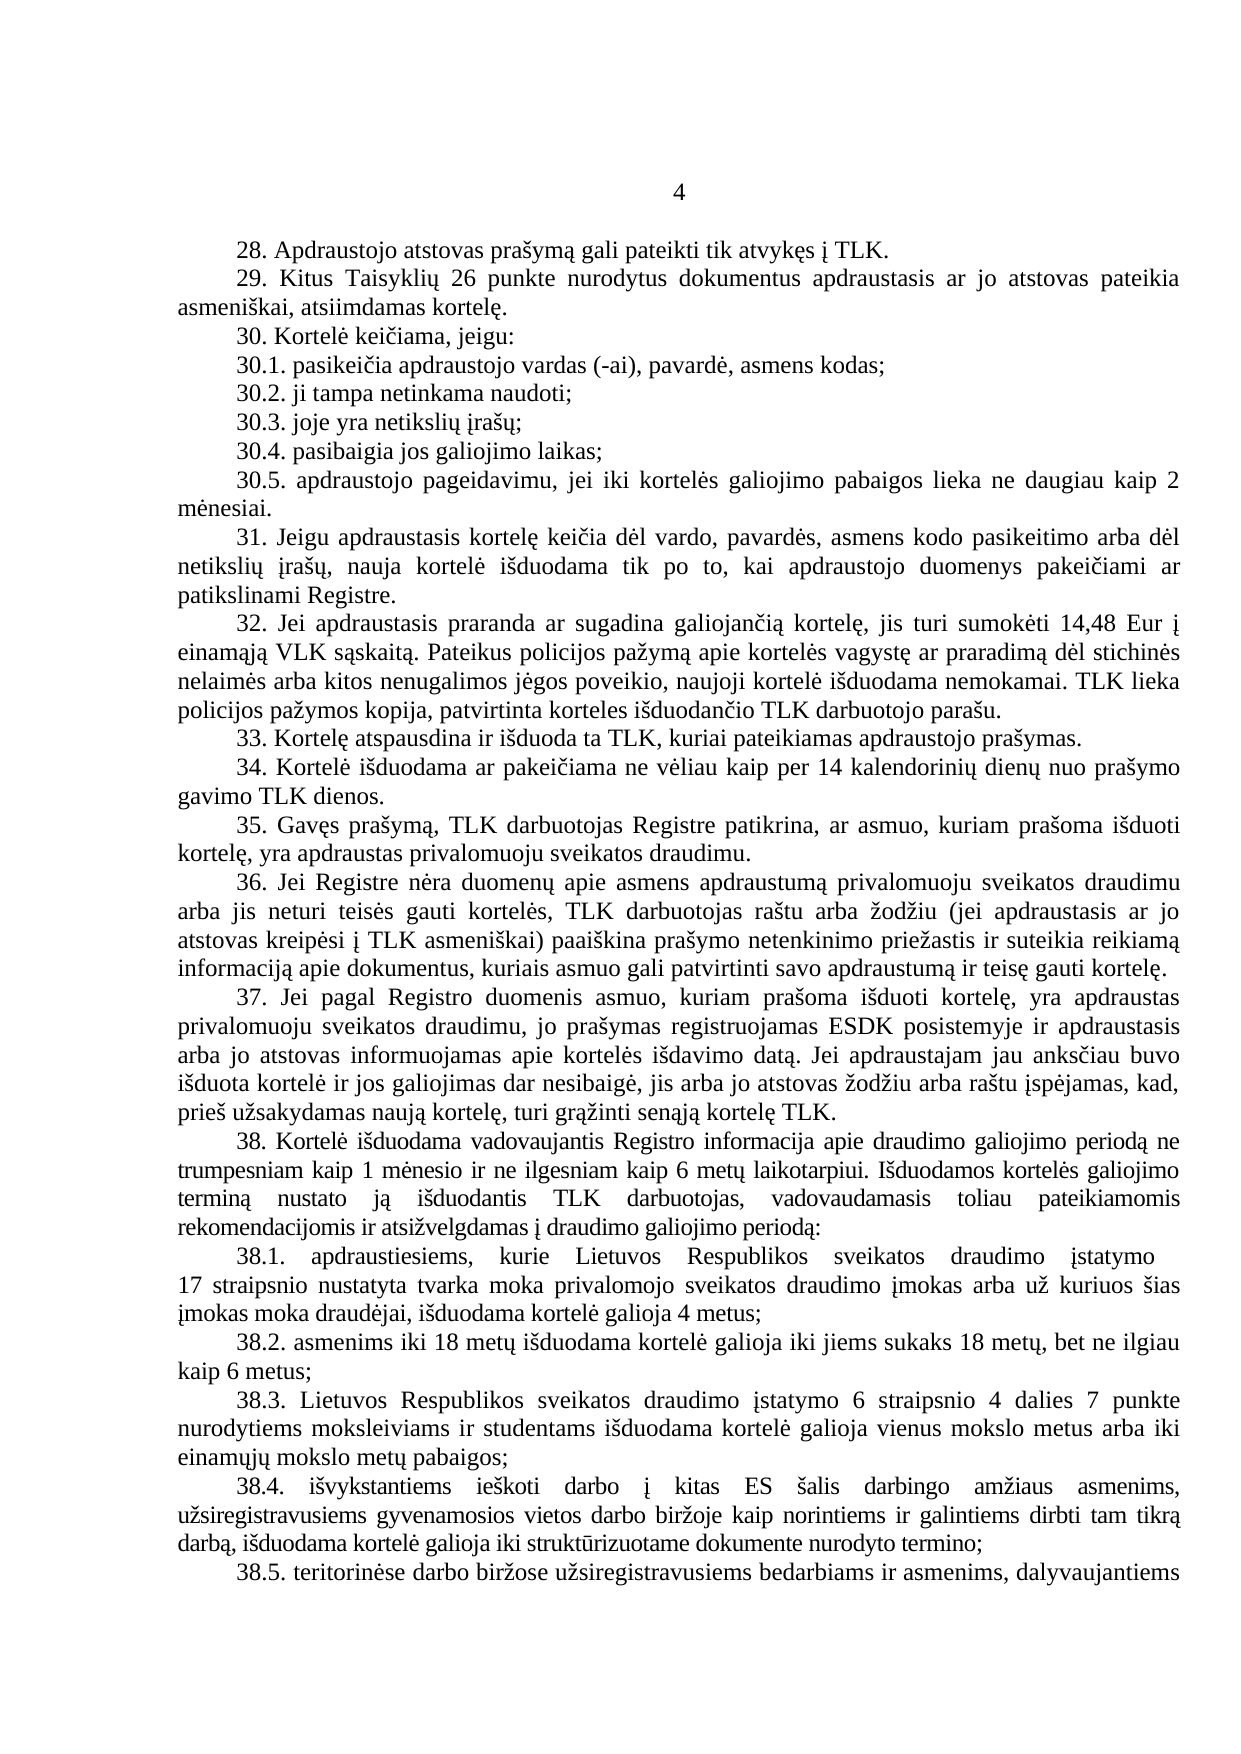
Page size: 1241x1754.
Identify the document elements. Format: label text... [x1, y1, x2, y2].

text 38.5. teritorinėse darbo biržose užsiregistravusiems bedarbiams ir asmenims, dalyvaujantiems [177, 1557, 1181, 1586]
text 38.3. Lietuvos Respublikos sveikatos draudimo įstatymo 6 straipsnio 4 dalies 7 punkte nurodytiems moksleiviams ir studentams išduodama kortelė galioja vienus mokslo metus arba iki einamųjų mokslo metų pabaigos; [177, 1385, 1181, 1471]
text 30.5. apdraustojo pageidavimu, jei iki kortelės galiojimo pabaigos lieka ne daugiau kaip 2 mėnesiai. [177, 465, 1181, 522]
text 34. Kortelė išduodama ar pakeičiama ne vėliau kaip per 14 kalendorinių dienų nuo prašymo gavimo TLK dienos. [177, 752, 1181, 810]
text 31. Jeigu apdraustasis kortelę keičia dėl vardo, pavardės, asmens kodo pasikeitimo arba dėl netikslių įrašų, nauja kortelė išduodama tik po to, kai apdraustojo duomenys pakeičiami ar patikslinami Registre. [177, 522, 1181, 608]
text 30.2. ji tampa netinkama naudoti; [177, 378, 1181, 407]
text 30. Kortelė keičiama, jeigu: [177, 321, 1181, 350]
text 38. Kortelė išduodama vadovaujantis Registro informacija apie draudimo galiojimo periodą ne trumpesniam kaip 1 mėnesio ir ne ilgesniam kaip 6 metų laikotarpiui. Išduodamos kortelės galiojimo terminą nustato ją išduodantis TLK darbuotojas, vadovaudamasis toliau pateikiamomis rekomendacijomis ir atsižvelgdamas į draudimo galiojimo periodą: [177, 1126, 1181, 1241]
text 30.4. pasibaigia jos galiojimo laikas; [177, 436, 1181, 465]
text 29. Kitus Taisyklių 26 punkte nurodytus dokumentus apdraustasis ar jo atstovas pateikia asmeniškai, atsiimdamas kortelę. [177, 263, 1181, 321]
text 37. Jei pagal Registro duomenis asmuo, kuriam prašoma išduoti kortelę, yra apdraustas privalomuoju sveikatos draudimu, jo prašymas registruojamas ESDK posistemyje ir apdraustasis arba jo atstovas informuojamas apie kortelės išdavimo datą. Jei apdraustajam jau anksčiau buvo išduota kortelė ir jos galiojimas dar nesibaigė, jis arba jo atstovas žodžiu arba raštu įspėjamas, kad, prieš užsakydamas naują kortelę, turi grąžinti senąją kortelę TLK. [177, 982, 1181, 1126]
text 30.3. joje yra netikslių įrašų; [177, 407, 1181, 436]
text 30.1. pasikeičia apdraustojo vardas (-ai), pavardė, asmens kodas; [177, 350, 1181, 378]
text 35. Gavęs prašymą, TLK darbuotojas Registre patikrina, ar asmuo, kuriam prašoma išduoti kortelę, yra apdraustas privalomuoju sveikatos draudimu. [177, 810, 1181, 867]
text 28. Apdraustojo atstovas prašymą gali pateikti tik atvykęs į TLK. [177, 235, 1181, 263]
text 36. Jei Registre nėra duomenų apie asmens apdraustumą privalomuoju sveikatos draudimu arba jis neturi teisės gauti kortelės, TLK darbuotojas raštu arba žodžiu (jei apdraustasis ar jo atstovas kreipėsi į TLK asmeniškai) paaiškina prašymo netenkinimo priežastis ir suteikia reikiamą informaciją apie dokumentus, kuriais asmuo gali patvirtinti savo apdraustumą ir teisę gauti kortelę. [177, 867, 1181, 982]
text 38.4. išvykstantiems ieškoti darbo į kitas ES šalis darbingo amžiaus asmenims, užsiregistravusiems gyvenamosios vietos darbo biržoje kaip norintiems ir galintiems dirbti tam tikrą darbą, išduodama kortelė galioja iki struktūrizuotame dokumente nurodyto termino; [177, 1471, 1181, 1557]
text 38.2. asmenims iki 18 metų išduodama kortelė galioja iki jiems sukaks 18 metų, bet ne ilgiau kaip 6 metus; [177, 1327, 1181, 1385]
text 32. Jei apdraustasis praranda ar sugadina galiojančią kortelę, jis turi sumokėti 14,48 Eur į einamąją VLK sąskaitą. Pateikus policijos pažymą apie kortelės vagystę ar praradimą dėl stichinės nelaimės arba kitos nenugalimos jėgos poveikio, naujoji kortelė išduodama nemokamai. TLK lieka policijos pažymos kopija, patvirtinta korteles išduodančio TLK darbuotojo parašu. [177, 608, 1181, 723]
text 38.1. apdraustiesiems, kurie Lietuvos Respublikos sveikatos draudimo įstatymo 17 straipsnio nustatyta tvarka moka privalomojo sveikatos draudimo įmokas arba už kuriuos šias įmokas moka draudėjai, išduodama kortelė galioja 4 metus; [177, 1241, 1181, 1327]
text 33. Kortelę atspausdina ir išduoda ta TLK, kuriai pateikiamas apdraustojo prašymas. [177, 723, 1181, 752]
